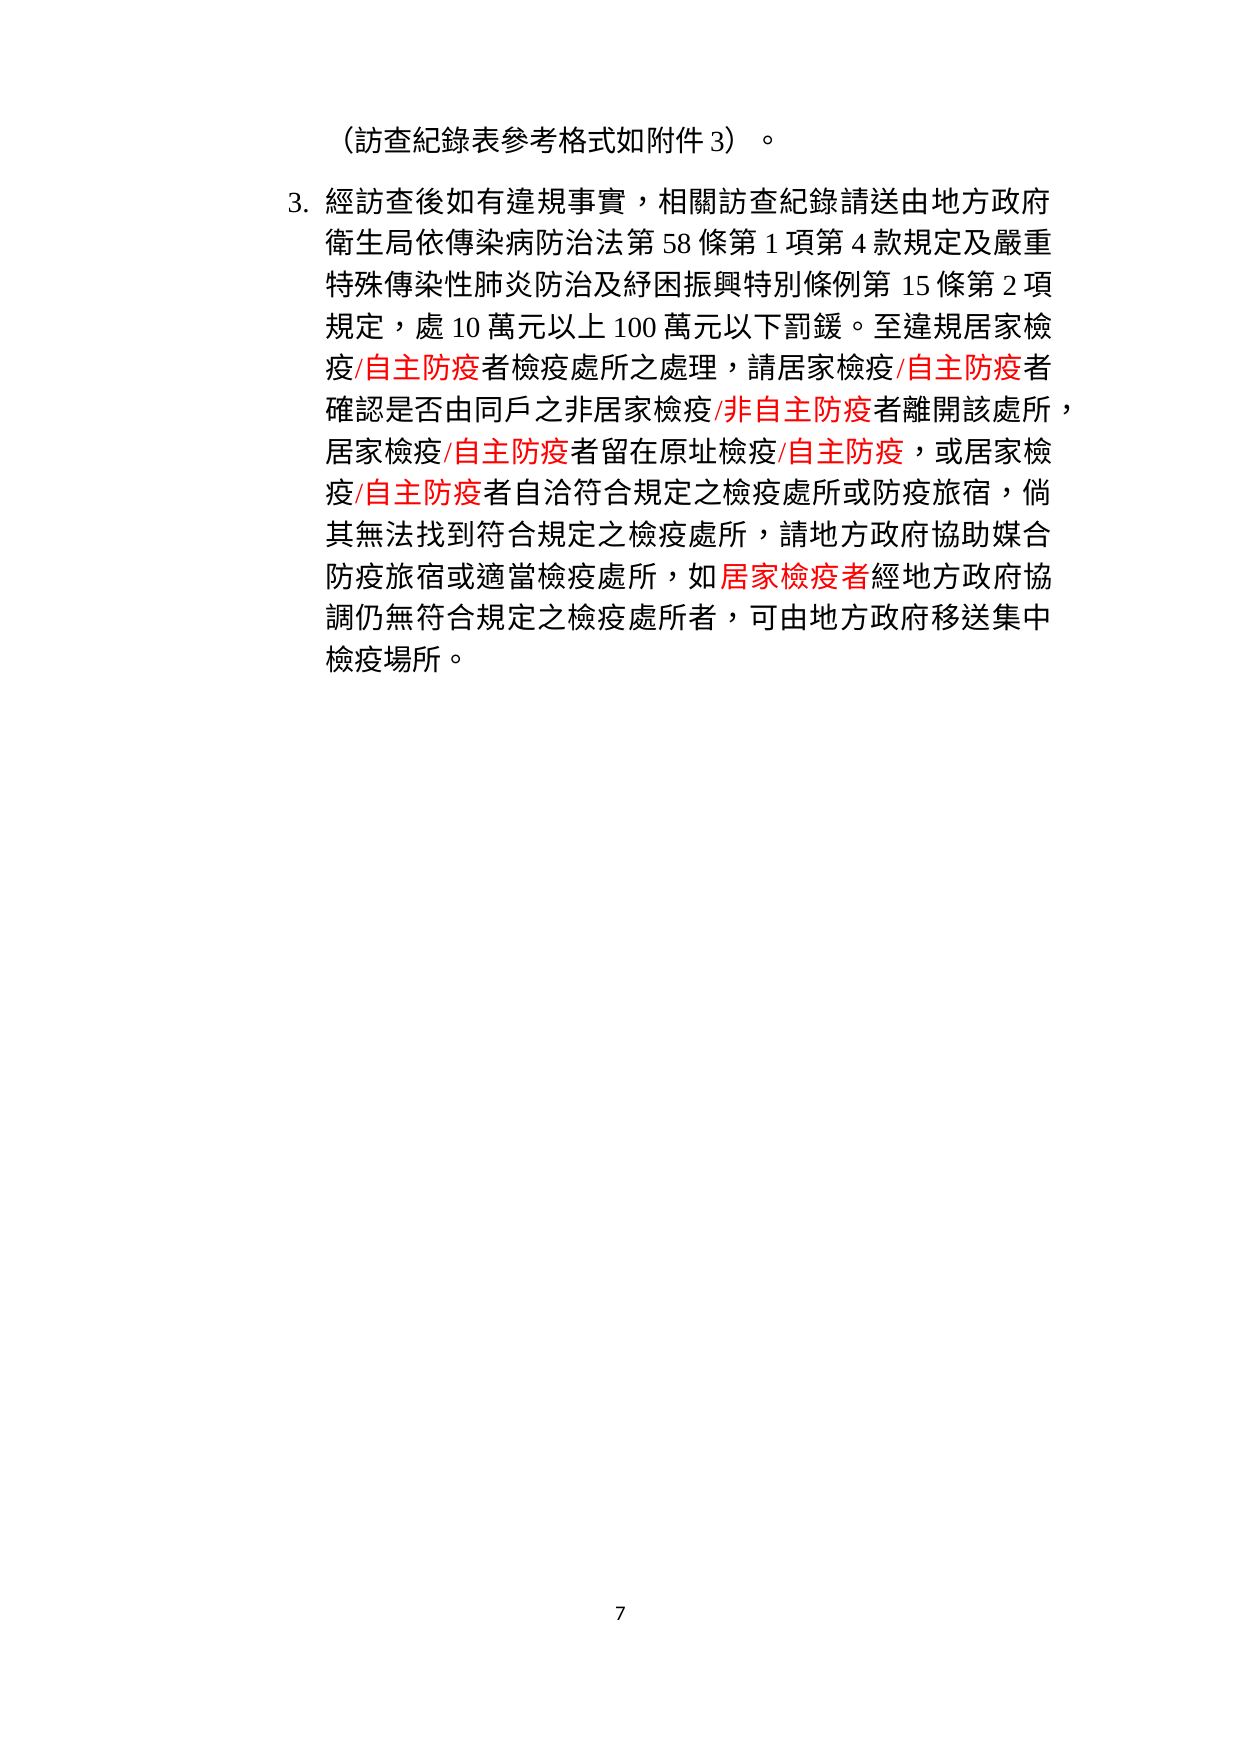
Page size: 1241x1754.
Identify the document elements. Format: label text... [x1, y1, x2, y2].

list 經訪查後如有違規事實，相關訪查紀錄請送由地方政府衛生局依傳染病防治法第58條第1項第4款規定及嚴重特殊傳染性肺炎防治及紓困振興特別條例第15條第2項規定，處10萬元以上100萬元以下罰鍰。至違規居家檢疫/自主防疫者檢疫處所之處理，請居家檢疫/自主防疫者確認是否由同戶之非居家檢疫/非自主防疫者離開該處所，居家檢疫/自主防疫者留在原址檢疫/自主防疫，或居家檢疫/自主防疫者自洽符合規定之檢疫處所或防疫旅宿，倘其無法找到符合規定之檢疫處所，請地方政府協助媒合防疫旅宿或適當檢疫處所，如居家檢疫者經地方政府協調仍無符合規定之檢疫處所者，可由地方政府移送集中檢疫場所。 [287, 179, 1053, 679]
list （訪查紀錄表參考格式如附件3）。 [287, 118, 1053, 160]
